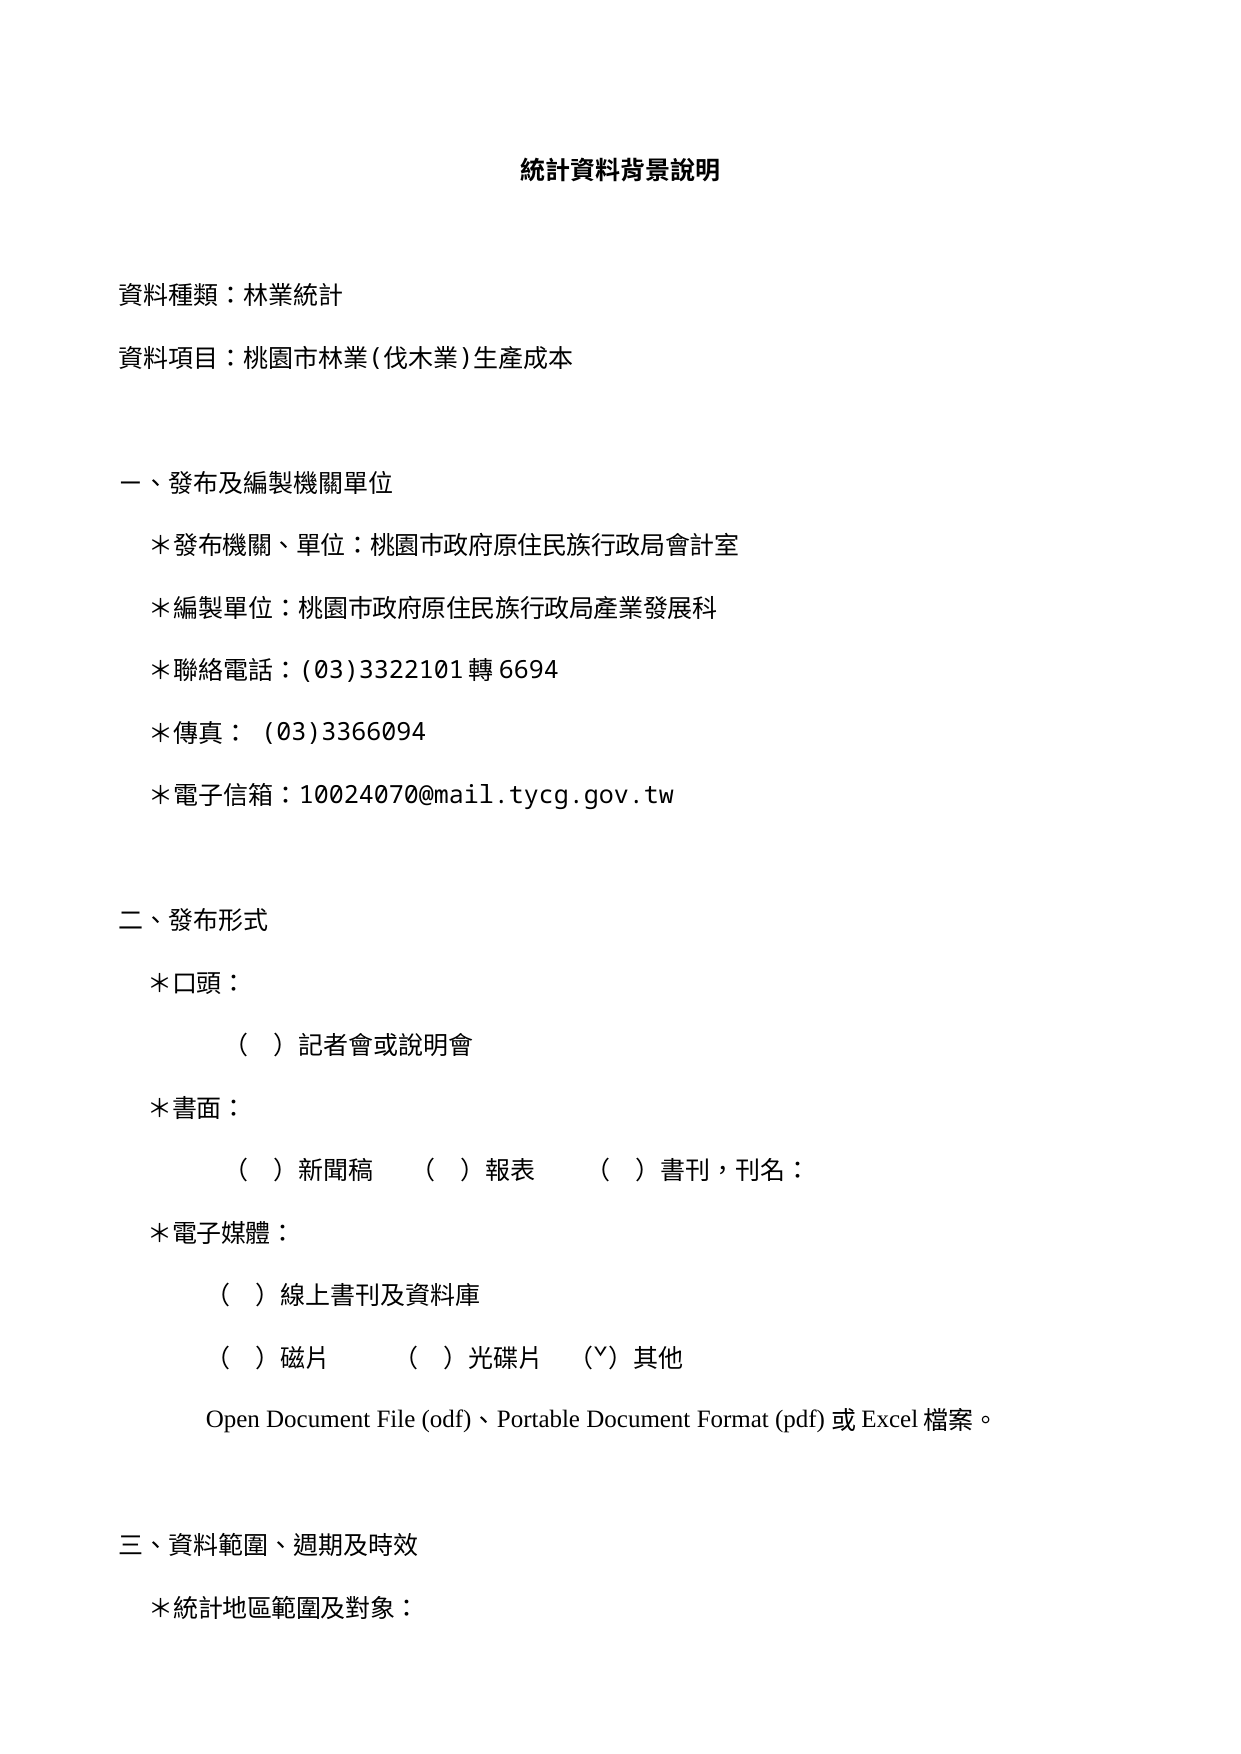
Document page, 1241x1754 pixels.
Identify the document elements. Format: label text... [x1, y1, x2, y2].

text 三、資料範圍、週期及時效 [118, 1502, 1122, 1564]
text ＊傳真： (03)3366094 [149, 689, 1122, 752]
text ＊統計地區範圍及對象： [149, 1564, 1122, 1627]
text ㄧ、發布及編製機關單位 [118, 439, 1122, 502]
text （ ）線上書刊及資料庫 [206, 1252, 1156, 1314]
text （ ）磁片 （ ）光碟片 （ˇ）其他 [206, 1314, 1156, 1377]
text ＊編製單位：桃園巿政府原住民族行政局產業發展科 [149, 564, 1122, 627]
text ＊電子媒體： [147, 1189, 1122, 1252]
text ＊發布機關、單位：桃園巿政府原住民族行政局會計室 [149, 502, 1122, 564]
text （ ）記者會或說明會 [118, 1002, 1122, 1064]
text ＊書面： [147, 1064, 1122, 1127]
text 資料項目：桃園市林業(伐木業)生產成本 [118, 314, 1122, 377]
text （ ）新聞稿 （ ）報表 （ ）書刊，刊名： [118, 1127, 1122, 1189]
text ＊口頭： [147, 939, 1122, 1002]
text 統計資料背景說明 [118, 127, 1122, 189]
text 二、發布形式 [118, 877, 1122, 939]
text ＊聯絡電話：(03)3322101轉6694 [149, 627, 1122, 689]
text Open Document File (odf)、Portable Document Format (pdf) 或Excel檔案。 [206, 1377, 1156, 1439]
text ＊電子信箱：10024070@mail.tycg.gov.tw [149, 752, 1122, 814]
text 資料種類：林業統計 [118, 252, 1122, 314]
